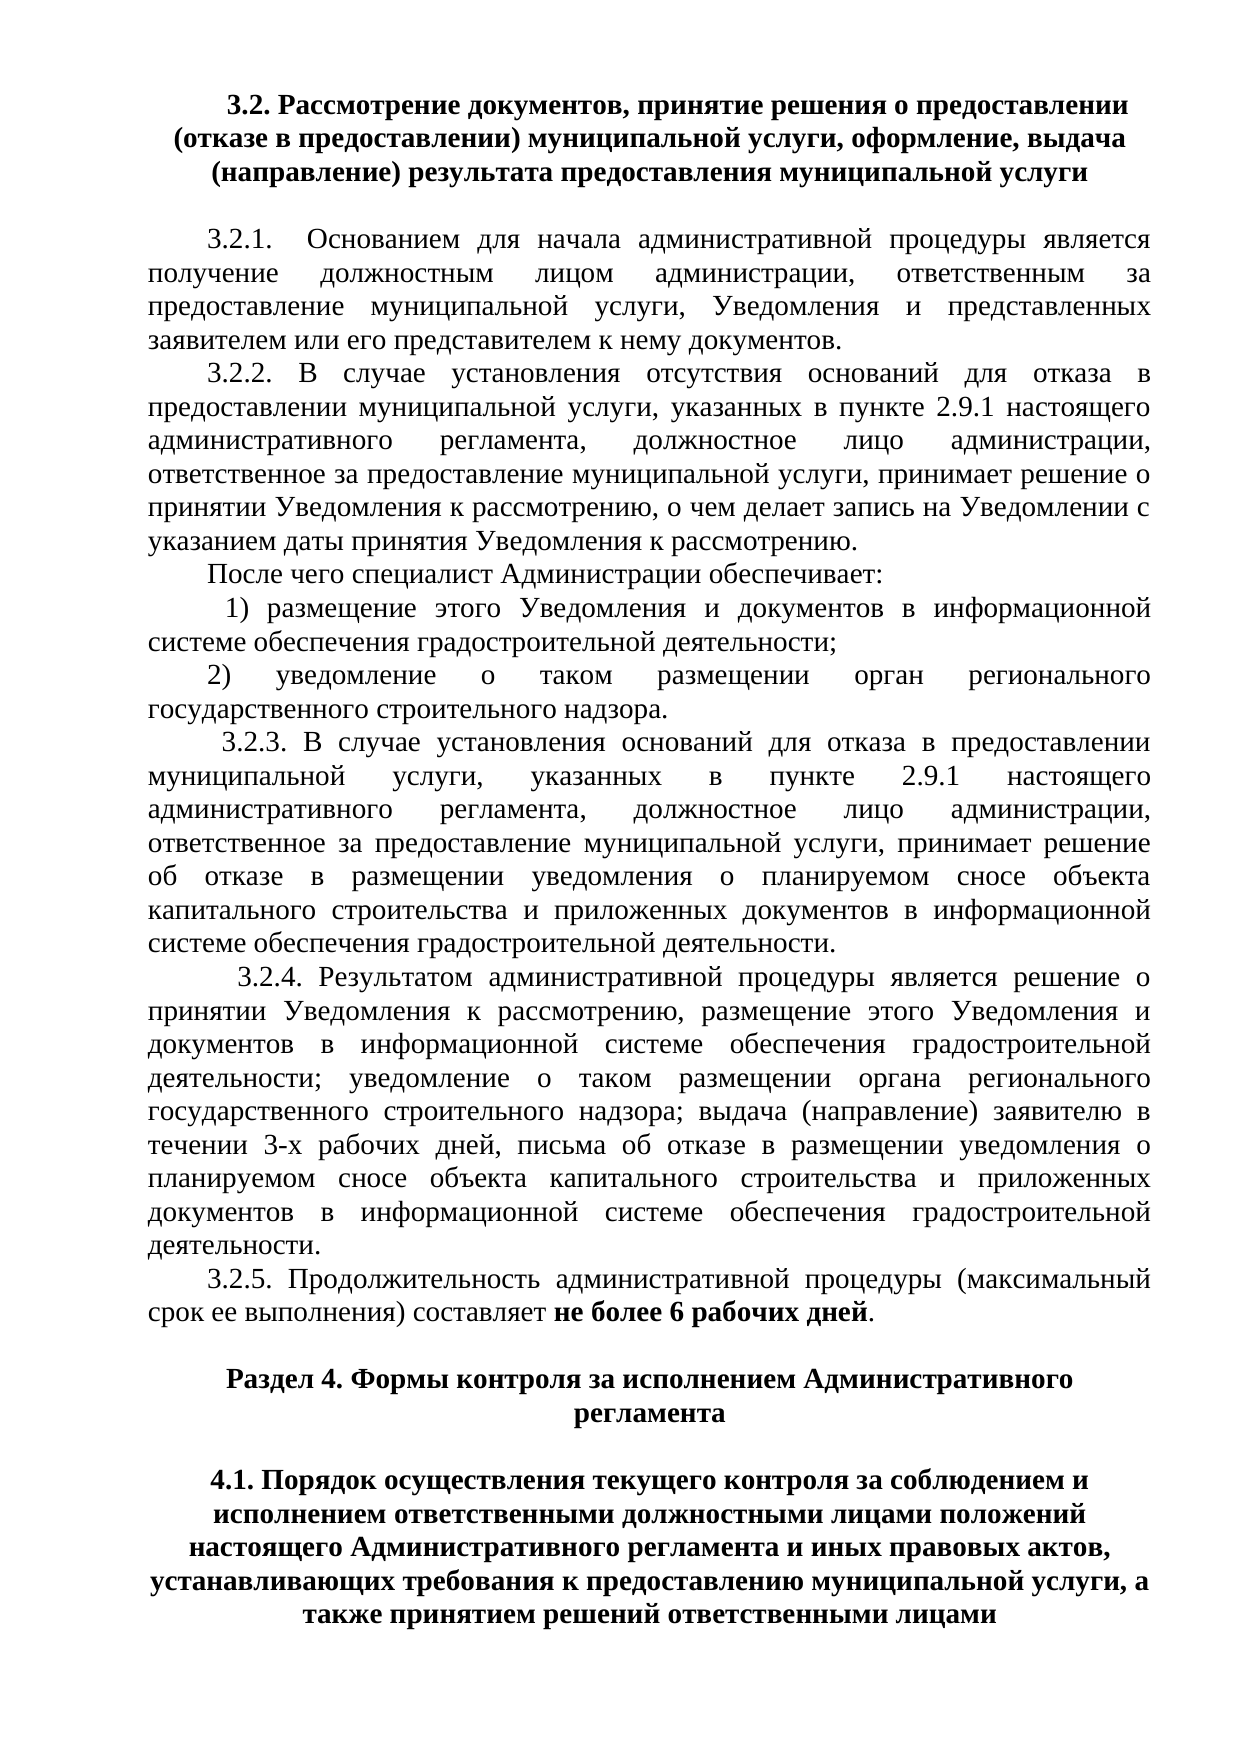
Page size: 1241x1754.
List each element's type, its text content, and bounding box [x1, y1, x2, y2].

text 3.2.3. В случае установления оснований для отказа в предоставлении муниципальной услуги, указанных в пункте 2.9.1 настоящего административного регламента, должностное лицо администрации, ответственное за предоставление муниципальной услуги, принимает решение об отказе в размещении уведомления о планируемом сносе объекта капитального строительства и приложенных документов в информационной системе обеспечения градостроительной деятельности. [148, 724, 1152, 959]
text 2) уведомление о таком размещении орган регионального государственного строительного надзора. [148, 657, 1152, 724]
text После чего специалист Администрации обеспечивает: [148, 557, 1152, 590]
text 4.1. Порядок осуществления текущего контроля за соблюдением и исполнением ответственными должностными лицами положений настоящего Административного регламента и иных правовых актов, устанавливающих требования к предоставлению муниципальной услуги, а также принятием решений ответственными лицами [148, 1462, 1152, 1630]
text 3.2.4. Результатом административной процедуры является решение о принятии Уведомления к рассмотрению, размещение этого Уведомления и документов в информационной системе обеспечения градостроительной деятельности; уведомление о таком размещении органа регионального государственного строительного надзора; выдача (направление) заявителю в течении 3-х рабочих дней, письма об отказе в размещении уведомления о планируемом сносе объекта капитального строительства и приложенных документов в информационной системе обеспечения градостроительной деятельности. [148, 959, 1152, 1261]
text Раздел 4. Формы контроля за исполнением Административного регламента [148, 1362, 1152, 1429]
text 3.2.5. Продолжительность административной процедуры (максимальный срок ее выполнения) составляет не более 6 рабочих дней. [148, 1261, 1152, 1328]
subtitle 3.2. Рассмотрение документов, принятие решения о предоставлении (отказе в предоставлении) муниципальной услуги, оформление, выдача (направление) результата предоставления муниципальной услуги [148, 87, 1152, 188]
text 3.2.2. В случае установления отсутствия оснований для отказа в предоставлении муниципальной услуги, указанных в пункте 2.9.1 настоящего административного регламента, должностное лицо администрации, ответственное за предоставление муниципальной услуги, принимает решение о принятии Уведомления к рассмотрению, о чем делает запись на Уведомлении с указанием даты принятия Уведомления к рассмотрению. [148, 355, 1152, 557]
text 1) размещение этого Уведомления и документов в информационной системе обеспечения градостроительной деятельности; [148, 590, 1152, 657]
text 3.2.1. Основанием для начала административной процедуры является получение должностным лицом администрации, ответственным за предоставление муниципальной услуги, Уведомления и представленных заявителем или его представителем к нему документов. [148, 221, 1152, 355]
